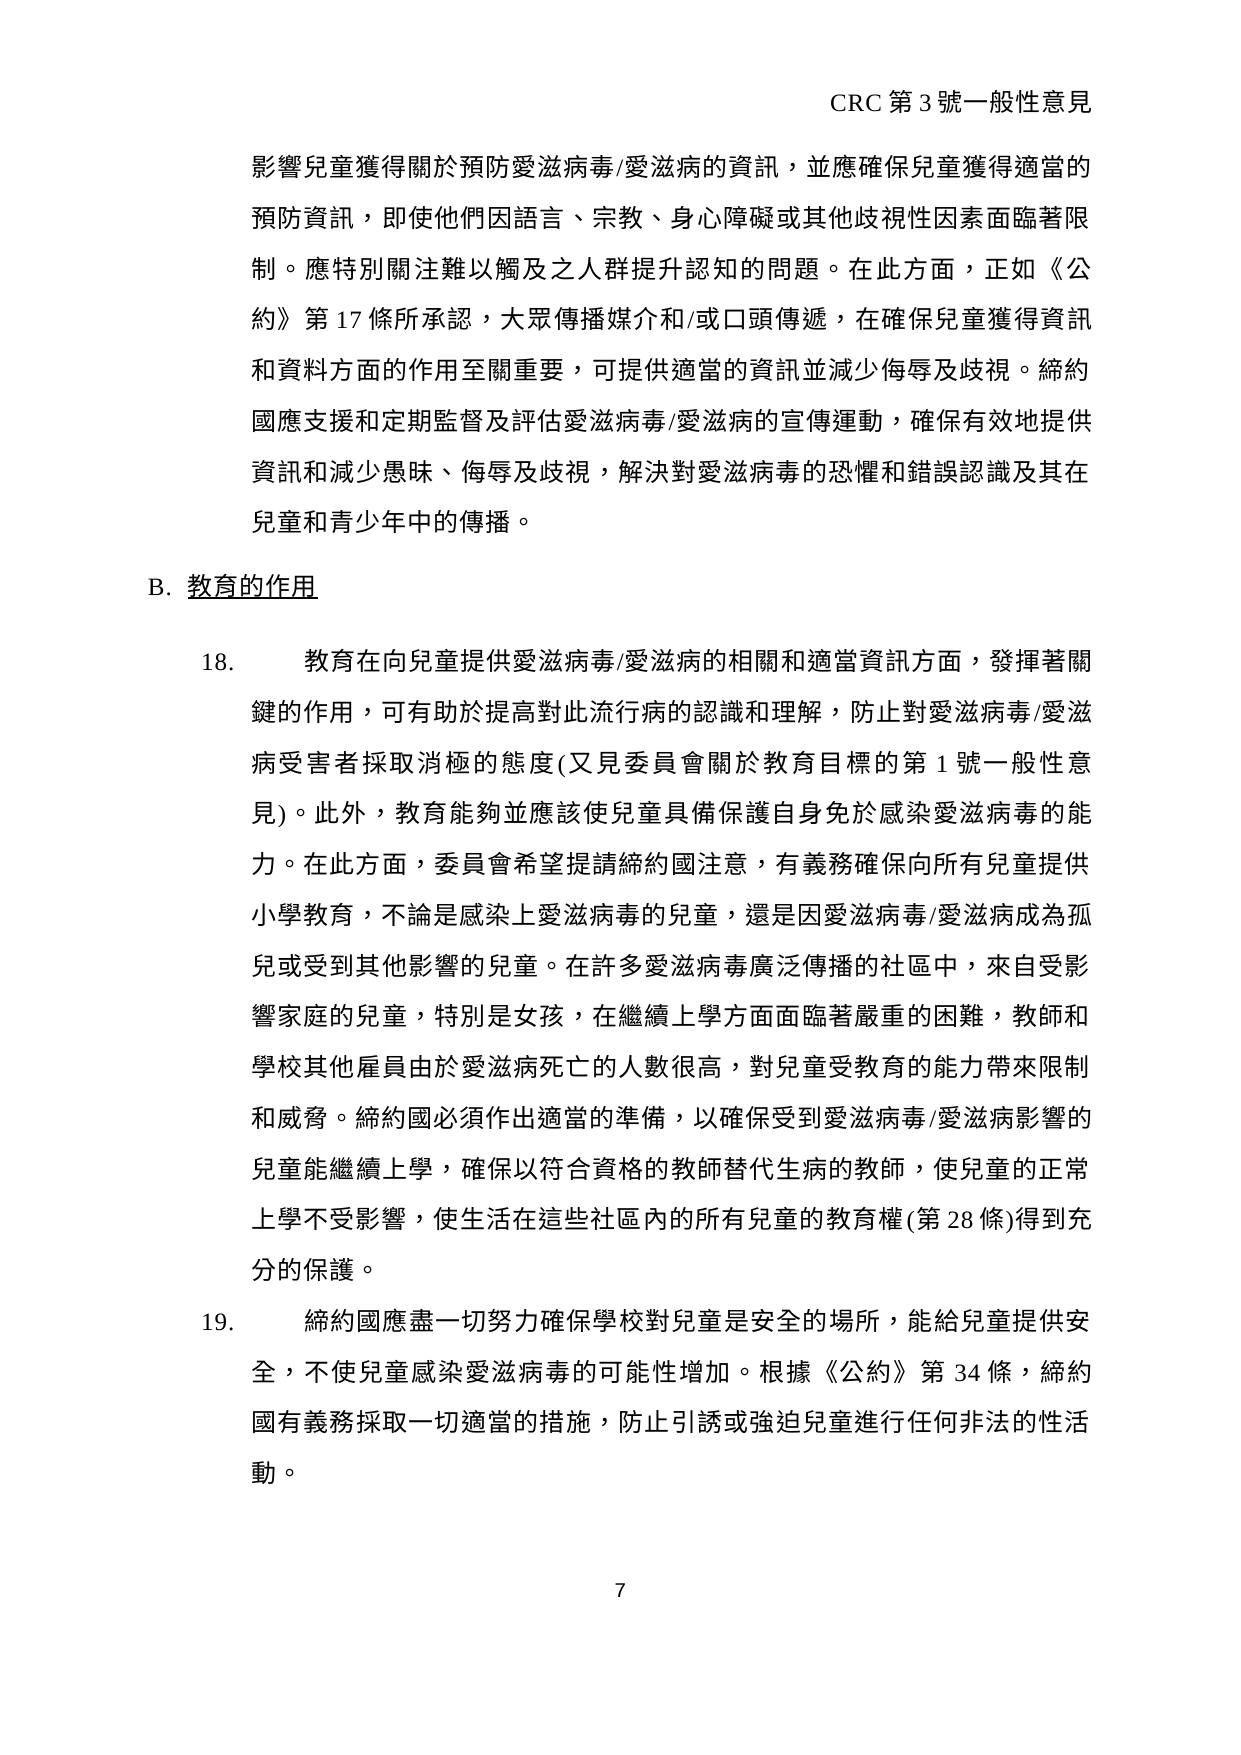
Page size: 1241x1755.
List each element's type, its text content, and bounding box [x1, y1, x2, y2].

subtitle B. 教育的作用 [148, 566, 1093, 602]
list 締約國應盡一切努力確保學校對兒童是安全的場所，能給兒童提供安全，不使兒童感染愛滋病毒的可能性增加。根據《公約》第34條，締約國有義務採取一切適當的措施，防止引誘或強迫兒童進行任何非法的性活動。 [201, 1301, 1093, 1490]
list 影響兒童獲得關於預防愛滋病毒/愛滋病的資訊，並應確保兒童獲得適當的預防資訊，即使他們因語言、宗教、身心障礙或其他歧視性因素面臨著限制。應特別關注難以觸及之人群提升認知的問題。在此方面，正如《公約》第17條所承認，大眾傳播媒介和/或口頭傳遞，在確保兒童獲得資訊和資料方面的作用至關重要，可提供適當的資訊並減少侮辱及歧視。締約國應支援和定期監督及評估愛滋病毒/愛滋病的宣傳運動，確保有效地提供資訊和減少愚昧、侮辱及歧視，解決對愛滋病毒的恐懼和錯誤認識及其在兒童和青少年中的傳播。 [201, 148, 1093, 539]
list 教育在向兒童提供愛滋病毒/愛滋病的相關和適當資訊方面，發揮著關鍵的作用，可有助於提高對此流行病的認識和理解，防止對愛滋病毒/愛滋病受害者採取消極的態度(又見委員會關於教育目標的第1號一般性意見)。此外，教育能夠並應該使兒童具備保護自身免於感染愛滋病毒的能力。在此方面，委員會希望提請締約國注意，有義務確保向所有兒童提供小學教育，不論是感染上愛滋病毒的兒童，還是因愛滋病毒/愛滋病成為孤兒或受到其他影響的兒童。在許多愛滋病毒廣泛傳播的社區中，來自受影響家庭的兒童，特別是女孩，在繼續上學方面面臨著嚴重的困難，教師和學校其他雇員由於愛滋病死亡的人數很高，對兒童受教育的能力帶來限制和威脅。締約國必須作出適當的準備，以確保受到愛滋病毒/愛滋病影響的兒童能繼續上學，確保以符合資格的教師替代生病的教師，使兒童的正常上學不受影響，使生活在這些社區內的所有兒童的教育權(第28條)得到充分的保護。 [201, 642, 1093, 1287]
